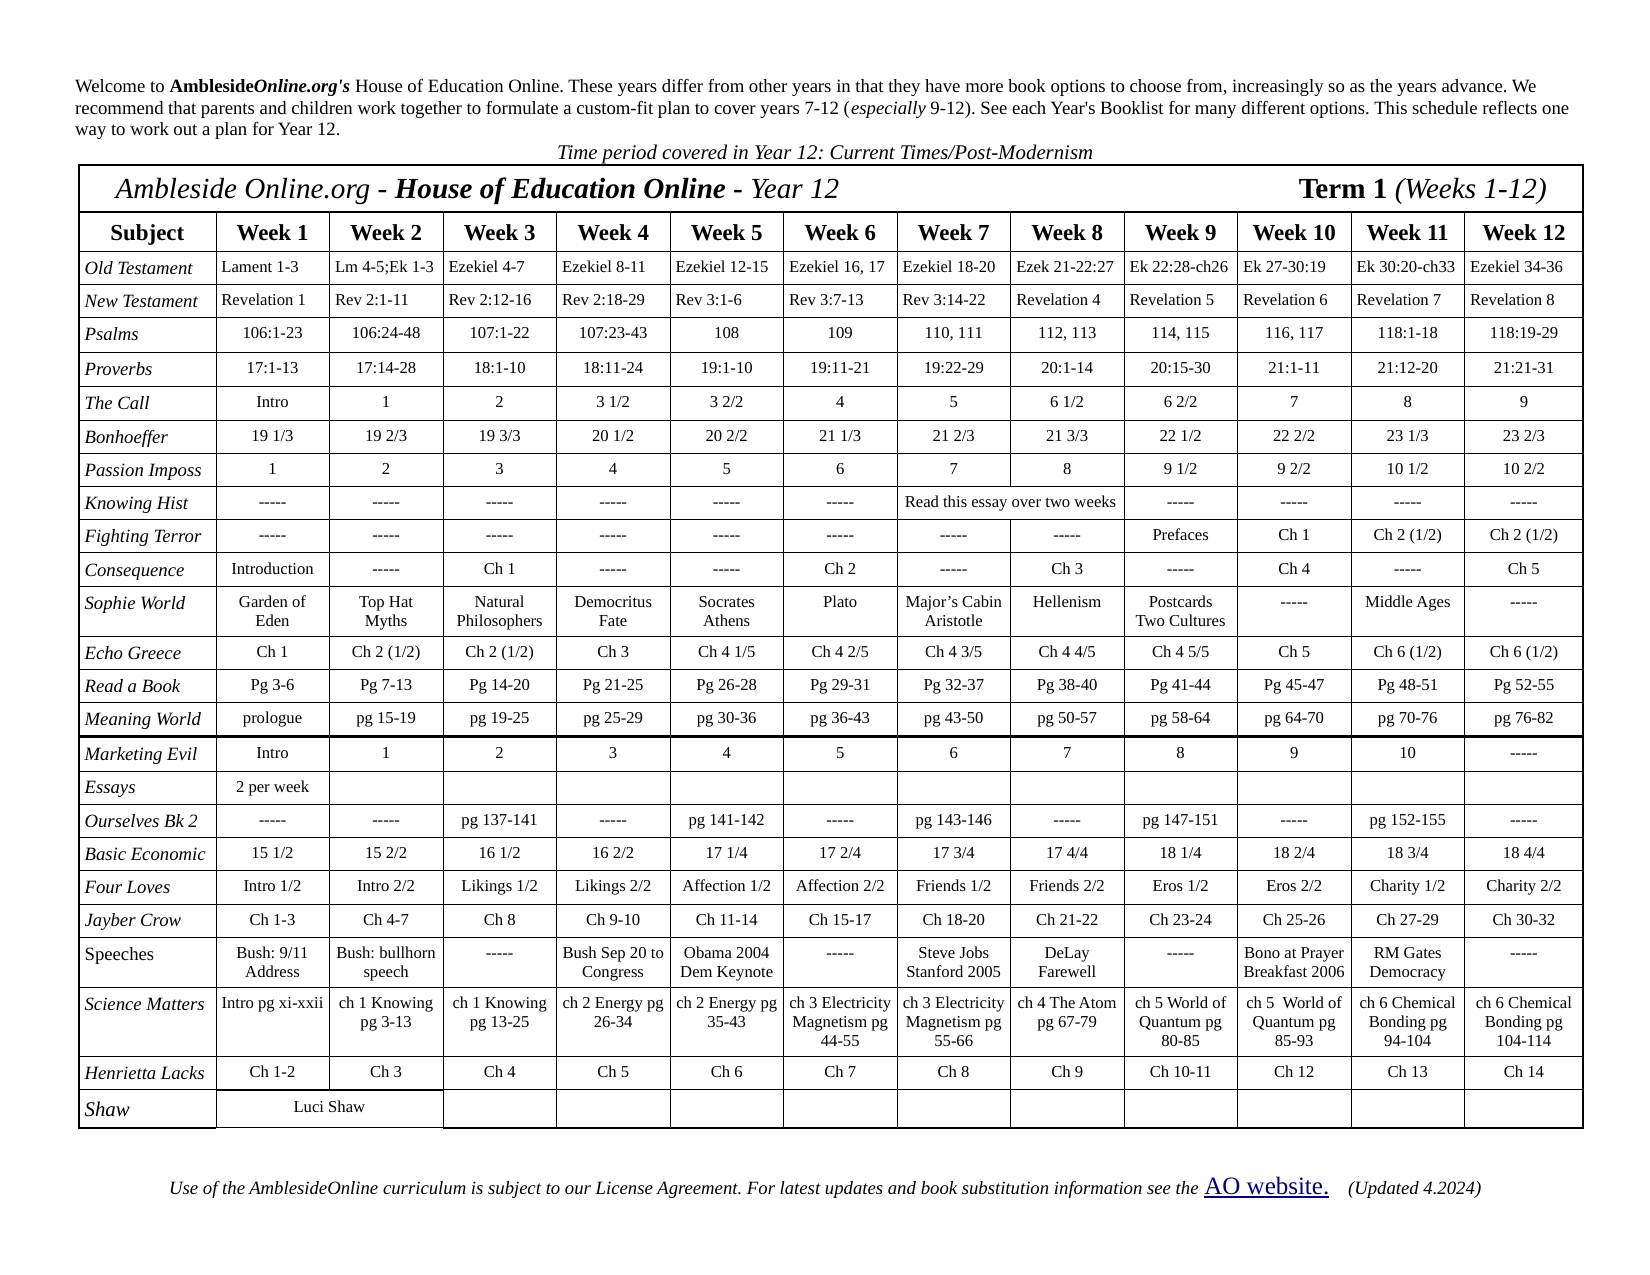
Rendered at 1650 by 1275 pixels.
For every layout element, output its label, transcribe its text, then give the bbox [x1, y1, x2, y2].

table_cell Ch 3 [330, 1057, 443, 1089]
table_cell [444, 772, 556, 804]
table_cell Week 12 [1465, 213, 1582, 251]
table_cell Week 7 [898, 213, 1010, 251]
table_cell Pg 48-51 [1352, 670, 1464, 702]
table_cell Socrates Athens [671, 587, 783, 636]
table_cell Ch 18-20 [898, 905, 1010, 937]
table_cell ----- [217, 487, 329, 519]
table_cell Middle Ages [1352, 587, 1464, 636]
table_cell ----- [1352, 553, 1464, 586]
table_cell 2 [444, 738, 556, 771]
table_cell Ch 4 3/5 [898, 637, 1010, 669]
table_cell ----- [330, 520, 443, 552]
table_cell ----- [1465, 805, 1582, 837]
table_cell 7 [1011, 738, 1124, 771]
table_cell 18 2/4 [1238, 838, 1351, 870]
table_cell Week 3 [444, 213, 556, 251]
table_cell Steve Jobs Stanford 2005 [898, 938, 1010, 987]
table_cell Lm 4-5;Ek 1-3 [330, 252, 443, 284]
table_cell 4 [557, 454, 670, 486]
table_cell Ch 4 2/5 [784, 637, 897, 669]
text Welcome to AmblesideOnline.org's House of Education Online. These years differ from other years in that they have more book options to choose from, increasingly so as the years advance. We recommend that parents and children work together to formulate a custom-fit plan to cover years 7-12 (especially 9-12). See each Year's Booklist for many different options. This schedule reflects one way to work out a plan for Year 12. [75, 75, 1575, 140]
table_cell Ezek 21-22:27 [1011, 252, 1124, 284]
table_cell 4 [784, 387, 897, 419]
table_cell Ch 14 [1465, 1057, 1582, 1089]
table_cell ----- [898, 520, 1010, 552]
table_cell Intro 1/2 [217, 871, 329, 903]
table_cell Pg 45-47 [1238, 670, 1351, 702]
table_cell Consequence [80, 553, 216, 586]
table_cell pg 50-57 [1011, 703, 1124, 735]
table_cell pg 30-36 [671, 703, 783, 735]
table_cell ----- [1011, 805, 1124, 837]
table_cell Ch 7 [784, 1057, 897, 1089]
table_cell RM Gates Democracy [1352, 938, 1464, 987]
table_cell 6 [784, 454, 897, 486]
table_cell Rev 3:7-13 [784, 285, 897, 317]
table_cell Read this essay over two weeks [898, 487, 1124, 519]
table_cell Rev 2:18-29 [557, 285, 670, 317]
table_cell Pg 32-37 [898, 670, 1010, 702]
table_cell pg 152-155 [1352, 805, 1464, 837]
table_cell [1352, 1090, 1464, 1127]
table_cell [671, 1090, 783, 1127]
table_cell ----- [1238, 487, 1351, 519]
table_cell Ch 9-10 [557, 905, 670, 937]
table_cell Ch 5 [1238, 637, 1351, 669]
table_cell 15 1/2 [217, 838, 329, 870]
table_cell [1465, 1090, 1582, 1127]
table_cell Ch 25-26 [1238, 905, 1351, 937]
table_cell Bush: bullhorn speech [330, 938, 443, 987]
table_cell [1011, 772, 1124, 804]
table_cell Jayber Crow [80, 905, 216, 937]
table_cell Ch 9 [1011, 1057, 1124, 1089]
table_cell pg 141-142 [671, 805, 783, 837]
table_cell Ch 4 [1238, 553, 1351, 586]
table_cell 18:1-10 [444, 353, 556, 386]
table_cell Garden of Eden [217, 587, 329, 636]
table_cell Ezekiel 8-11 [557, 252, 670, 284]
table_cell Ch 1 [1238, 520, 1351, 552]
table_cell Ch 2 (1/2) [444, 637, 556, 669]
table_cell ch 6 Chemical Bonding pg 104-114 [1465, 988, 1582, 1056]
table_cell pg 70-76 [1352, 703, 1464, 735]
table_cell pg 19-25 [444, 703, 556, 735]
table_cell pg 43-50 [898, 703, 1010, 735]
table_cell ----- [217, 520, 329, 552]
table_cell 10 1/2 [1352, 454, 1464, 486]
table_cell pg 58-64 [1125, 703, 1237, 735]
table_cell Meaning World [80, 703, 216, 735]
table_cell 1 [330, 387, 443, 419]
table_cell Affection 1/2 [671, 871, 783, 903]
table_cell prologue [217, 703, 329, 735]
table_cell Likings 1/2 [444, 871, 556, 903]
table_cell 2 per week [217, 772, 329, 804]
table_cell pg 147-151 [1125, 805, 1237, 837]
table_cell Ch 27-29 [1352, 905, 1464, 937]
table_cell 21:1-11 [1238, 353, 1351, 386]
table_cell [557, 772, 670, 804]
table_cell [1352, 772, 1464, 804]
table_cell Plato [784, 587, 897, 636]
table_cell 118:1-18 [1352, 318, 1464, 352]
table_cell 9 2/2 [1238, 454, 1351, 486]
table_cell Ezekiel 34-36 [1465, 252, 1582, 284]
table_cell 21 2/3 [898, 421, 1010, 453]
table_cell Intro [217, 387, 329, 419]
table_cell Week 2 [330, 213, 443, 251]
table_cell Echo Greece [80, 637, 216, 669]
table_cell Week 9 [1125, 213, 1237, 251]
table_cell 19 3/3 [444, 421, 556, 453]
table_cell Bono at Prayer Breakfast 2006 [1238, 938, 1351, 987]
table_cell Postcards Two Cultures [1125, 587, 1237, 636]
table_cell Ch 30-32 [1465, 905, 1582, 937]
table_cell Rev 2:1-11 [330, 285, 443, 317]
table_cell pg 76-82 [1465, 703, 1582, 735]
table_cell ----- [1465, 487, 1582, 519]
table_cell 6 1/2 [1011, 387, 1124, 419]
table_cell Luci Shaw [217, 1091, 443, 1127]
table_cell [1238, 1090, 1351, 1127]
table_cell 19:22-29 [898, 353, 1010, 386]
table_cell Basic Economic [80, 838, 216, 870]
table_cell 19 2/3 [330, 421, 443, 453]
table_cell Fighting Terror [80, 520, 216, 552]
table_cell Introduction [217, 553, 329, 586]
table_cell Four Loves [80, 871, 216, 903]
table_cell 116, 117 [1238, 318, 1351, 352]
table_cell ----- [1238, 805, 1351, 837]
table_cell Proverbs [80, 353, 216, 386]
table_cell Pg 41-44 [1125, 670, 1237, 702]
table_cell Passion Imposs [80, 454, 216, 486]
table_cell 107:23-43 [557, 318, 670, 352]
table_cell ch 1 Knowing pg 13-25 [444, 988, 556, 1056]
table_cell 20 2/2 [671, 421, 783, 453]
table_cell Ch 6 (1/2) [1352, 637, 1464, 669]
table_cell Week 4 [557, 213, 670, 251]
table_cell Week 10 [1238, 213, 1351, 251]
table_cell 5 [898, 387, 1010, 419]
table_cell Ch 4 5/5 [1125, 637, 1237, 669]
table_cell 17 1/4 [671, 838, 783, 870]
table_cell Ch 23-24 [1125, 905, 1237, 937]
table_cell Obama 2004 Dem Keynote [671, 938, 783, 987]
table_cell 9 [1238, 738, 1351, 771]
table_cell Ch 11-14 [671, 905, 783, 937]
table_cell 20:1-14 [1011, 353, 1124, 386]
table_cell Ch 6 [671, 1057, 783, 1089]
table_cell ----- [784, 938, 897, 987]
table_cell Ch 3 [557, 637, 670, 669]
table_cell Revelation 8 [1465, 285, 1582, 317]
table_cell 18 1/4 [1125, 838, 1237, 870]
table_cell Ch 5 [557, 1057, 670, 1089]
table_cell Lament 1-3 [217, 252, 329, 284]
table_cell Ezekiel 16, 17 [784, 252, 897, 284]
table_cell 114, 115 [1125, 318, 1237, 352]
table_cell ----- [330, 553, 443, 586]
table_cell pg 36-43 [784, 703, 897, 735]
table_cell 7 [1238, 387, 1351, 419]
table_cell 10 2/2 [1465, 454, 1582, 486]
table_cell Intro 2/2 [330, 871, 443, 903]
table_cell 6 2/2 [1125, 387, 1237, 419]
table_cell 1 [330, 738, 443, 771]
table_cell 21 1/3 [784, 421, 897, 453]
table_cell 109 [784, 318, 897, 352]
table_cell 18 3/4 [1352, 838, 1464, 870]
table_cell ----- [671, 487, 783, 519]
table_cell Likings 2/2 [557, 871, 670, 903]
table_cell Knowing Hist [80, 487, 216, 519]
table_cell 8 [1125, 738, 1237, 771]
table_cell ----- [330, 805, 443, 837]
table_cell Ch 4 4/5 [1011, 637, 1124, 669]
table_cell Ek 30:20-ch33 [1352, 252, 1464, 284]
table_cell Charity 2/2 [1465, 871, 1582, 903]
table_cell ----- [784, 520, 897, 552]
table_cell ch 5 World of Quantum pg 80-85 [1125, 988, 1237, 1056]
table_cell 1 [217, 454, 329, 486]
table_cell Ek 27-30:19 [1238, 252, 1351, 284]
table_cell Week 6 [784, 213, 897, 251]
table_cell Henrietta Lacks [80, 1057, 216, 1089]
table_cell ----- [1352, 487, 1464, 519]
table_cell 17 2/4 [784, 838, 897, 870]
table_cell pg 15-19 [330, 703, 443, 735]
table_cell ch 6 Chemical Bonding pg 94-104 [1352, 988, 1464, 1056]
table_cell Democritus Fate [557, 587, 670, 636]
table_cell 112, 113 [1011, 318, 1124, 352]
table_cell Week 8 [1011, 213, 1124, 251]
table_cell Subject [80, 213, 216, 251]
table_cell [444, 1090, 556, 1127]
table_cell ----- [444, 520, 556, 552]
table_cell 118:19-29 [1465, 318, 1582, 352]
table_cell ----- [1465, 938, 1582, 987]
table_cell 17:14-28 [330, 353, 443, 386]
table_cell Ek 22:28-ch26 [1125, 252, 1237, 284]
table_cell Pg 26-28 [671, 670, 783, 702]
table_cell Rev 2:12-16 [444, 285, 556, 317]
table_cell 3 2/2 [671, 387, 783, 419]
table_cell ch 1 Knowing pg 3-13 [330, 988, 443, 1056]
table_cell Rev 3:14-22 [898, 285, 1010, 317]
table_cell Bush Sep 20 to Congress [557, 938, 670, 987]
table_cell Revelation 6 [1238, 285, 1351, 317]
table_cell Revelation 5 [1125, 285, 1237, 317]
table_cell New Testament [80, 285, 216, 317]
table_cell 20 1/2 [557, 421, 670, 453]
table_cell pg 137-141 [444, 805, 556, 837]
table_cell 8 [1011, 454, 1124, 486]
table_cell Essays [80, 772, 216, 804]
table_cell The Call [80, 387, 216, 419]
table_cell 110, 111 [898, 318, 1010, 352]
table_cell [898, 772, 1010, 804]
table_cell Pg 7-13 [330, 670, 443, 702]
table_cell Eros 1/2 [1125, 871, 1237, 903]
table_cell Shaw [80, 1090, 216, 1127]
table_cell ----- [898, 553, 1010, 586]
table_cell [671, 772, 783, 804]
table_cell ----- [557, 805, 670, 837]
table_cell Prefaces [1125, 520, 1237, 552]
table_cell ----- [557, 520, 670, 552]
table_cell ch 3 Electricity Magnetism pg 44-55 [784, 988, 897, 1056]
table_cell Eros 2/2 [1238, 871, 1351, 903]
table_cell 23 2/3 [1465, 421, 1582, 453]
table_cell 20:15-30 [1125, 353, 1237, 386]
table_cell ----- [1125, 553, 1237, 586]
table_cell Friends 2/2 [1011, 871, 1124, 903]
table_cell Charity 1/2 [1352, 871, 1464, 903]
table_cell ----- [444, 487, 556, 519]
table_cell [557, 1090, 670, 1127]
table_cell 3 1/2 [557, 387, 670, 419]
table_cell Ch 4-7 [330, 905, 443, 937]
table_cell 106:24-48 [330, 318, 443, 352]
table_cell Ch 5 [1465, 553, 1582, 586]
table_cell Intro pg xi-xxii [217, 988, 329, 1056]
table_cell 19 1/3 [217, 421, 329, 453]
table_cell Ch 2 (1/2) [1352, 520, 1464, 552]
table_cell 107:1-22 [444, 318, 556, 352]
table_cell 8 [1352, 387, 1464, 419]
table_cell Ch 10-11 [1125, 1057, 1237, 1089]
table_cell 4 [671, 738, 783, 771]
table_cell 9 1/2 [1125, 454, 1237, 486]
table_cell 5 [671, 454, 783, 486]
table_cell Ch 2 (1/2) [330, 637, 443, 669]
table_cell 10 [1352, 738, 1464, 771]
table_cell Revelation 1 [217, 285, 329, 317]
table_cell Ch 2 [784, 553, 897, 586]
table_cell ----- [557, 553, 670, 586]
table_cell [330, 772, 443, 804]
table_cell Pg 14-20 [444, 670, 556, 702]
table_cell ch 5 World of Quantum pg 85-93 [1238, 988, 1351, 1056]
table_cell 19:1-10 [671, 353, 783, 386]
table_cell ----- [444, 938, 556, 987]
table_cell DeLay Farewell [1011, 938, 1124, 987]
table_cell [1238, 772, 1351, 804]
table_cell [1125, 772, 1237, 804]
table_cell ----- [1465, 587, 1582, 636]
table_cell Ch 21-22 [1011, 905, 1124, 937]
table_cell ----- [1011, 520, 1124, 552]
table_cell Old Testament [80, 252, 216, 284]
table_cell ----- [330, 487, 443, 519]
table_cell ----- [671, 520, 783, 552]
table_cell Ch 1-3 [217, 905, 329, 937]
table_cell 21:21-31 [1465, 353, 1582, 386]
table_cell Ch 1 [444, 553, 556, 586]
table_cell 19:11-21 [784, 353, 897, 386]
table_cell Pg 29-31 [784, 670, 897, 702]
table_cell ----- [784, 487, 897, 519]
table_cell Affection 2/2 [784, 871, 897, 903]
table_cell Ourselves Bk 2 [80, 805, 216, 837]
table_cell Bonhoeffer [80, 421, 216, 453]
table_cell ----- [1238, 587, 1351, 636]
table_cell Ezekiel 12-15 [671, 252, 783, 284]
table_cell Sophie World [80, 587, 216, 636]
table_cell 23 1/3 [1352, 421, 1464, 453]
table_cell Science Matters [80, 988, 216, 1056]
table_cell 5 [784, 738, 897, 771]
table_cell 18:11-24 [557, 353, 670, 386]
table_cell 106:1-23 [217, 318, 329, 352]
table_cell 2 [330, 454, 443, 486]
table_cell Ch 4 1/5 [671, 637, 783, 669]
table_cell Week 5 [671, 213, 783, 251]
table_cell Ch 1-2 [217, 1057, 329, 1089]
table_cell Pg 38-40 [1011, 670, 1124, 702]
table_cell [1125, 1090, 1237, 1127]
table_cell 7 [898, 454, 1010, 486]
table_cell Week 1 [217, 213, 329, 251]
table_cell ----- [557, 487, 670, 519]
table_cell ----- [217, 805, 329, 837]
table_cell [1011, 1090, 1124, 1127]
table_cell Pg 52-55 [1465, 670, 1582, 702]
table_cell Ch 8 [898, 1057, 1010, 1089]
table_cell Ch 8 [444, 905, 556, 937]
table_cell Ch 6 (1/2) [1465, 637, 1582, 669]
table_cell 2 [444, 387, 556, 419]
table_cell 16 1/2 [444, 838, 556, 870]
table_cell ch 2 Energy pg 26-34 [557, 988, 670, 1056]
table_cell [784, 772, 897, 804]
table_cell ch 3 Electricity Magnetism pg 55-66 [898, 988, 1010, 1056]
table_cell 17 4/4 [1011, 838, 1124, 870]
table_cell Natural Philosophers [444, 587, 556, 636]
table_cell Week 11 [1352, 213, 1464, 251]
table_cell 9 [1465, 387, 1582, 419]
table_cell ch 2 Energy pg 35-43 [671, 988, 783, 1056]
table_cell Ch 12 [1238, 1057, 1351, 1089]
table_cell Pg 21-25 [557, 670, 670, 702]
text Time period covered in Year 12: Current Times/Post-Modernism [75, 140, 1575, 164]
table_cell 18 4/4 [1465, 838, 1582, 870]
table_cell pg 143-146 [898, 805, 1010, 837]
table_cell Ch 2 (1/2) [1465, 520, 1582, 552]
table_cell ----- [1465, 738, 1582, 771]
table_cell Pg 3-6 [217, 670, 329, 702]
table_cell Friends 1/2 [898, 871, 1010, 903]
table_cell Revelation 4 [1011, 285, 1124, 317]
table_cell Ezekiel 18-20 [898, 252, 1010, 284]
table_cell 17:1-13 [217, 353, 329, 386]
table_cell ----- [671, 553, 783, 586]
table_cell 3 [557, 738, 670, 771]
table_cell 108 [671, 318, 783, 352]
table_cell 15 2/2 [330, 838, 443, 870]
table_cell ch 4 The Atom pg 67-79 [1011, 988, 1124, 1056]
table_cell Top Hat Myths [330, 587, 443, 636]
table_cell ----- [1125, 938, 1237, 987]
table_cell ----- [1125, 487, 1237, 519]
table_cell Major’s Cabin Aristotle [898, 587, 1010, 636]
table_cell Psalms [80, 318, 216, 352]
table_cell Intro [217, 738, 329, 771]
table_cell 17 3/4 [898, 838, 1010, 870]
table_cell Rev 3:1-6 [671, 285, 783, 317]
table_cell [1465, 772, 1582, 804]
table_cell Ch 4 [444, 1057, 556, 1089]
table_cell 21:12-20 [1352, 353, 1464, 386]
table_cell 22 2/2 [1238, 421, 1351, 453]
table_cell [784, 1090, 897, 1127]
table_cell 3 [444, 454, 556, 486]
table_cell [898, 1090, 1010, 1127]
table_cell Ch 1 [217, 637, 329, 669]
table_cell Read a Book [80, 670, 216, 702]
table_cell pg 64-70 [1238, 703, 1351, 735]
table_cell Marketing Evil [80, 738, 216, 771]
table_cell Speeches [80, 938, 216, 987]
table_cell Ch 3 [1011, 553, 1124, 586]
table_header Ambleside Online.org - House of Education Online - Year 12 Term 1 (Weeks 1-12) [80, 166, 1582, 211]
table_cell 16 2/2 [557, 838, 670, 870]
table_cell Bush: 9/11 Address [217, 938, 329, 987]
table_cell 21 3/3 [1011, 421, 1124, 453]
table_cell Ezekiel 4-7 [444, 252, 556, 284]
table_cell ----- [784, 805, 897, 837]
table_cell Revelation 7 [1352, 285, 1464, 317]
table_cell pg 25-29 [557, 703, 670, 735]
table_cell Hellenism [1011, 587, 1124, 636]
table_cell Ch 13 [1352, 1057, 1464, 1089]
table_cell 22 1/2 [1125, 421, 1237, 453]
table_cell Ch 15-17 [784, 905, 897, 937]
table_cell 6 [898, 738, 1010, 771]
